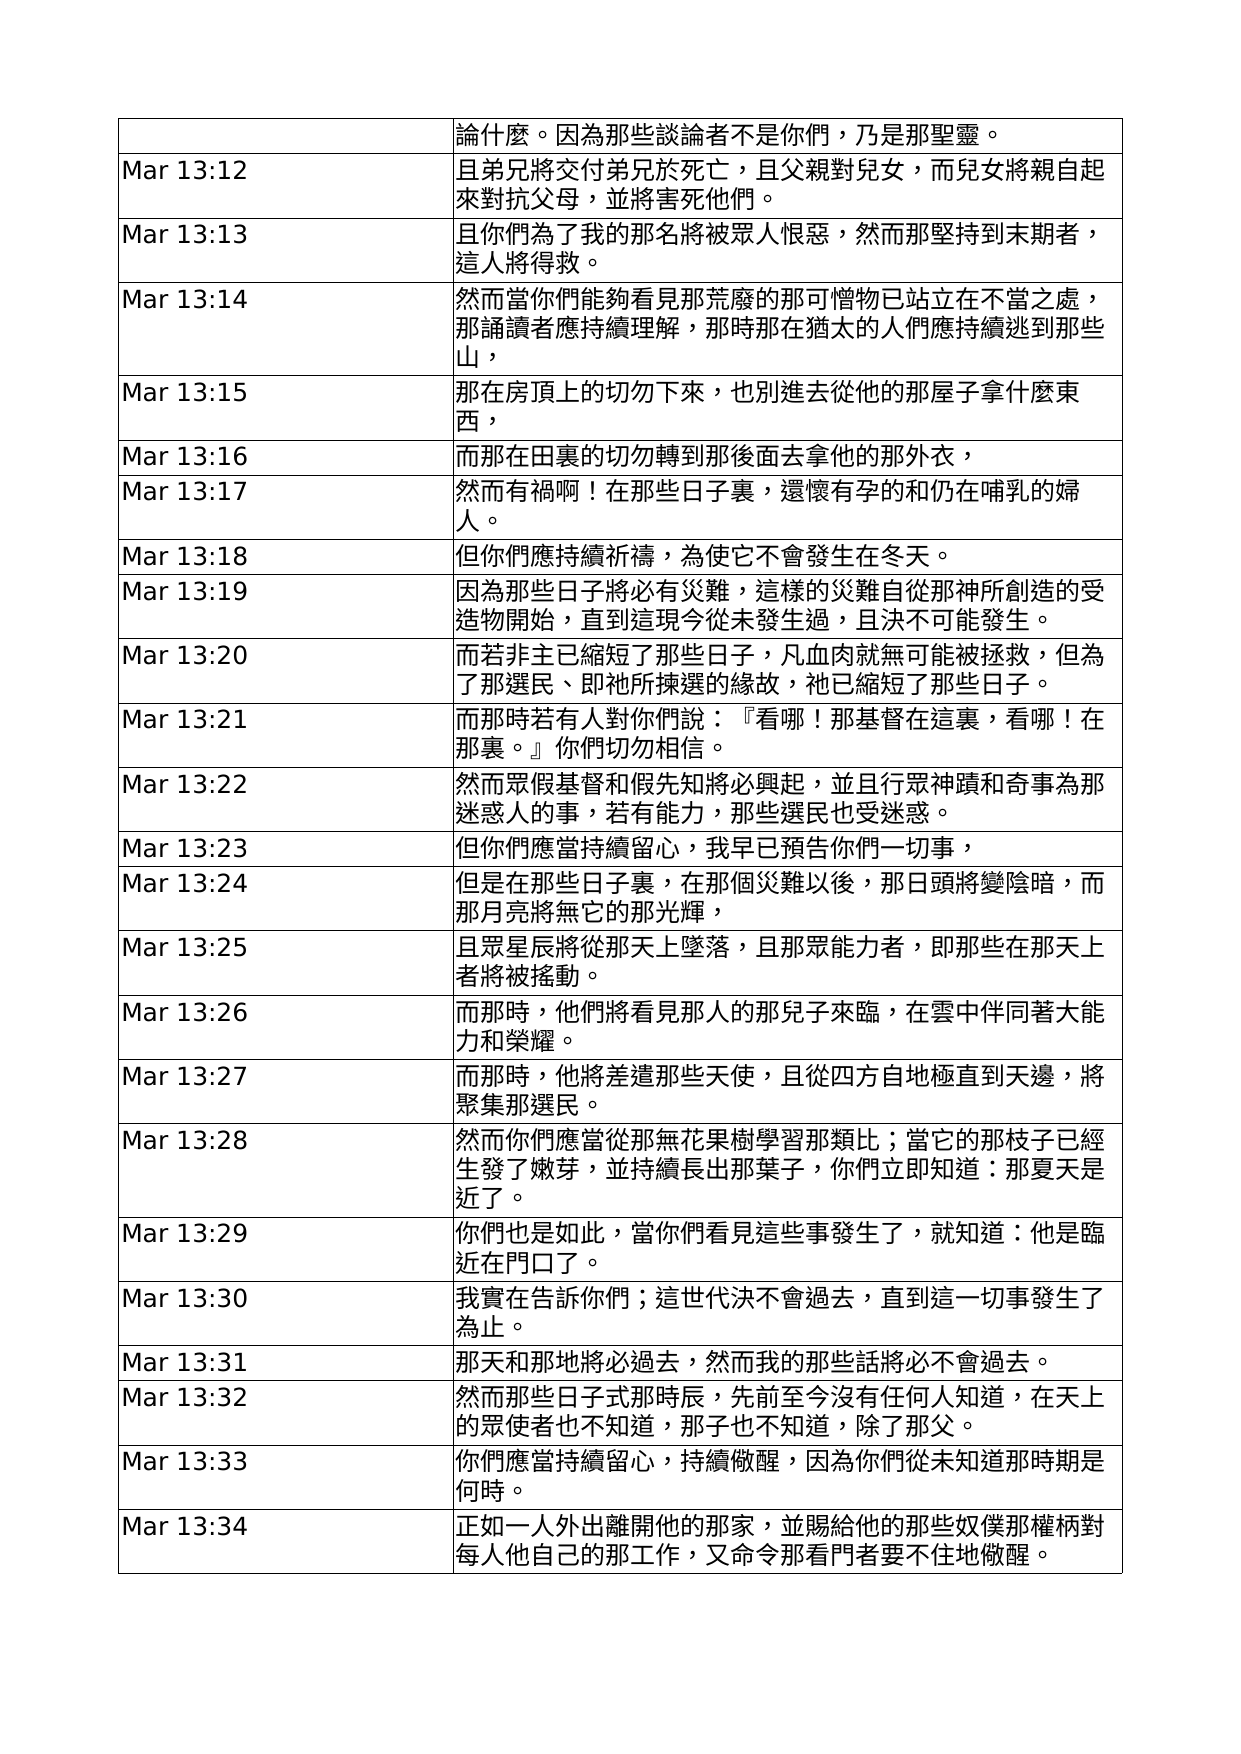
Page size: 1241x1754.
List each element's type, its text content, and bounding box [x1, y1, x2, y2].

table_cell Mar 13:33 [119, 1446, 453, 1509]
table_cell 但是在那些日子裏，在那個災難以後，那日頭將變陰暗，而那月亮將無它的那光輝， [454, 867, 1122, 930]
table_cell Mar 13:23 [119, 832, 453, 866]
table_cell 你們應當持續留心，持續儆醒，因為你們從未知道那時期是何時。 [454, 1446, 1122, 1509]
table_cell 然而當你們能夠看見那荒廢的那可憎物已站立在不當之處，那誦讀者應持續理解，那時那在猶太的人們應持續逃到那些山， [454, 283, 1122, 375]
table_cell 而若非主已縮短了那些日子，凡血肉就無可能被拯救，但為了那選民、即祂所揀選的緣故，祂已縮短了那些日子。 [454, 639, 1122, 702]
table_cell 然而你們應當從那無花果樹學習那類比；當它的那枝子已經生發了嫩芽，並持續長出那葉子，你們立即知道：那夏天是近了。 [454, 1124, 1122, 1217]
table_cell 然而那些日子式那時辰，先前至今沒有任何人知道，在天上的眾使者也不知道，那子也不知道，除了那父。 [454, 1381, 1122, 1444]
table_cell 論什麼。因為那些談論者不是你們，乃是那聖靈。 [454, 119, 1122, 153]
table_cell Mar 13:21 [119, 704, 453, 767]
table_cell 因為那些日子將必有災難，這樣的災難自從那神所創造的受造物開始，直到這現今從未發生過，且決不可能發生。 [454, 575, 1122, 638]
table_cell Mar 13:28 [119, 1124, 453, 1217]
table_cell Mar 13:19 [119, 575, 453, 638]
table_cell Mar 13:20 [119, 639, 453, 702]
table_cell 而那時，他們將看見那人的那兒子來臨，在雲中伴同著大能力和榮耀。 [454, 996, 1122, 1059]
table_cell 那天和那地將必過去，然而我的那些話將必不會過去。 [454, 1346, 1122, 1380]
table_cell Mar 13:17 [119, 476, 453, 539]
table_cell Mar 13:26 [119, 996, 453, 1059]
table_cell Mar 13:24 [119, 867, 453, 930]
table_cell Mar 13:15 [119, 376, 453, 439]
table_cell Mar 13:29 [119, 1218, 453, 1281]
table_cell 而那時若有人對你們說：『看哪！那基督在這裏，看哪！在那裏。』你們切勿相信。 [454, 704, 1122, 767]
table_cell 我實在告訴你們；這世代決不會過去，直到這一切事發生了為止。 [454, 1282, 1122, 1345]
table_cell Mar 13:13 [119, 219, 453, 282]
table_cell 然而眾假基督和假先知將必興起，並且行眾神蹟和奇事為那迷惑人的事，若有能力，那些選民也受迷惑。 [454, 768, 1122, 831]
table_cell 但你們應持續祈禱，為使它不會發生在冬天。 [454, 540, 1122, 574]
table_cell 那在房頂上的切勿下來，也別進去從他的那屋子拿什麼東西， [454, 376, 1122, 439]
table_cell 然而有禍啊！在那些日子裏，還懷有孕的和仍在哺乳的婦人。 [454, 476, 1122, 539]
table_cell 且你們為了我的那名將被眾人恨惡，然而那堅持到末期者，這人將得救。 [454, 219, 1122, 282]
table_cell 而那在田裏的切勿轉到那後面去拿他的那外衣， [454, 441, 1122, 474]
table_cell 你們也是如此，當你們看見這些事發生了，就知道：他是臨近在門口了。 [454, 1218, 1122, 1281]
table_cell 但你們應當持續留心，我早已預告你們一切事， [454, 832, 1122, 866]
table_cell 且眾星辰將從那天上墜落，且那眾能力者，即那些在那天上者將被搖動。 [454, 931, 1122, 995]
table_cell Mar 13:25 [119, 931, 453, 995]
table_cell [119, 119, 453, 153]
table_cell Mar 13:32 [119, 1381, 453, 1444]
table_cell Mar 13:16 [119, 441, 453, 474]
table_cell Mar 13:22 [119, 768, 453, 831]
table_cell Mar 13:18 [119, 540, 453, 574]
table_cell Mar 13:27 [119, 1060, 453, 1123]
table_cell 而那時，他將差遣那些天使，且從四方自地極直到天邊，將聚集那選民。 [454, 1060, 1122, 1123]
table_cell Mar 13:12 [119, 154, 453, 217]
table_cell Mar 13:30 [119, 1282, 453, 1345]
table_cell Mar 13:14 [119, 283, 453, 375]
table_cell Mar 13:34 [119, 1510, 453, 1573]
table_cell 且弟兄將交付弟兄於死亡，且父親對兒女，而兒女將親自起來對抗父母，並將害死他們。 [454, 154, 1122, 217]
table_cell 正如一人外出離開他的那家，並賜給他的那些奴僕那權柄對每人他自己的那工作，又命令那看門者要不住地儆醒。 [454, 1510, 1122, 1573]
table_cell Mar 13:31 [119, 1346, 453, 1380]
